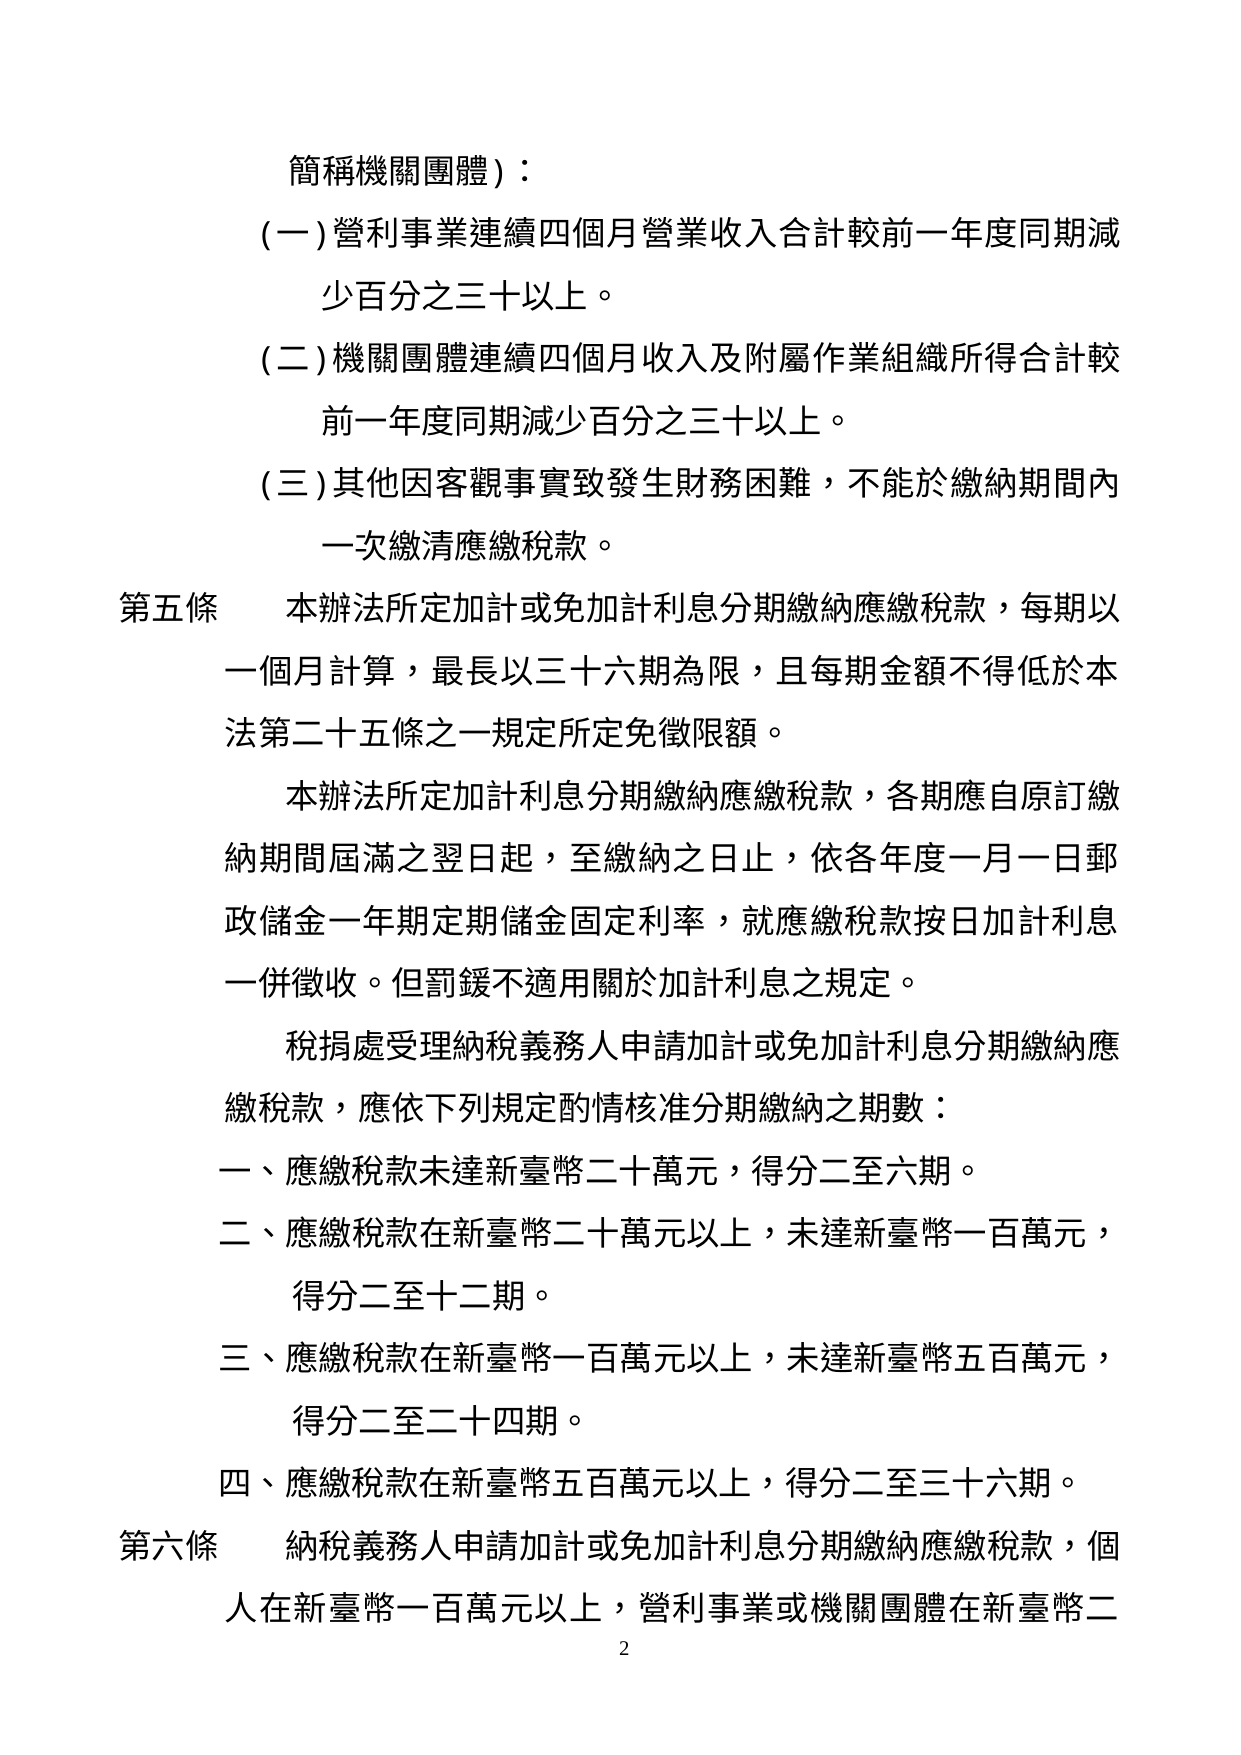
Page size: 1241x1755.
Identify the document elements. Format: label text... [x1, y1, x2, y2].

text 簡稱機關團體)： [118, 127, 1122, 189]
text 三、應繳稅款在新臺幣一百萬元以上，未達新臺幣五百萬元，得分二至二十四期。 [118, 1314, 1122, 1439]
text (一)營利事業連續四個月營業收入合計較前一年度同期減少百分之三十以上。 [118, 189, 1122, 314]
text 一、應繳稅款未達新臺幣二十萬元，得分二至六期。 [118, 1127, 1122, 1189]
text 第六條 納稅義務人申請加計或免加計利息分期繳納應繳稅款，個人在新臺幣一百萬元以上，營利事業或機關團體在新臺幣二 [118, 1502, 1122, 1627]
text (三)其他因客觀事實致發生財務困難，不能於繳納期間內一次繳清應繳稅款。 [118, 439, 1122, 564]
text 二、應繳稅款在新臺幣二十萬元以上，未達新臺幣一百萬元，得分二至十二期。 [118, 1189, 1122, 1314]
text 第五條 本辦法所定加計或免加計利息分期繳納應繳稅款，每期以一個月計算，最長以三十六期為限，且每期金額不得低於本法第二十五條之一規定所定免徵限額。 [118, 564, 1122, 752]
text 四、應繳稅款在新臺幣五百萬元以上，得分二至三十六期。 [118, 1439, 1122, 1502]
text 本辦法所定加計利息分期繳納應繳稅款，各期應自原訂繳納期間屆滿之翌日起，至繳納之日止，依各年度一月一日郵政儲金一年期定期儲金固定利率，就應繳稅款按日加計利息，一併徵收。但罰鍰不適用關於加計利息之規定。 [118, 752, 1122, 1002]
text 稅捐處受理納稅義務人申請加計或免加計利息分期繳納應繳稅款，應依下列規定酌情核准分期繳納之期數： [118, 1002, 1122, 1127]
text (二)機關團體連續四個月收入及附屬作業組織所得合計較前一年度同期減少百分之三十以上。 [118, 314, 1122, 439]
